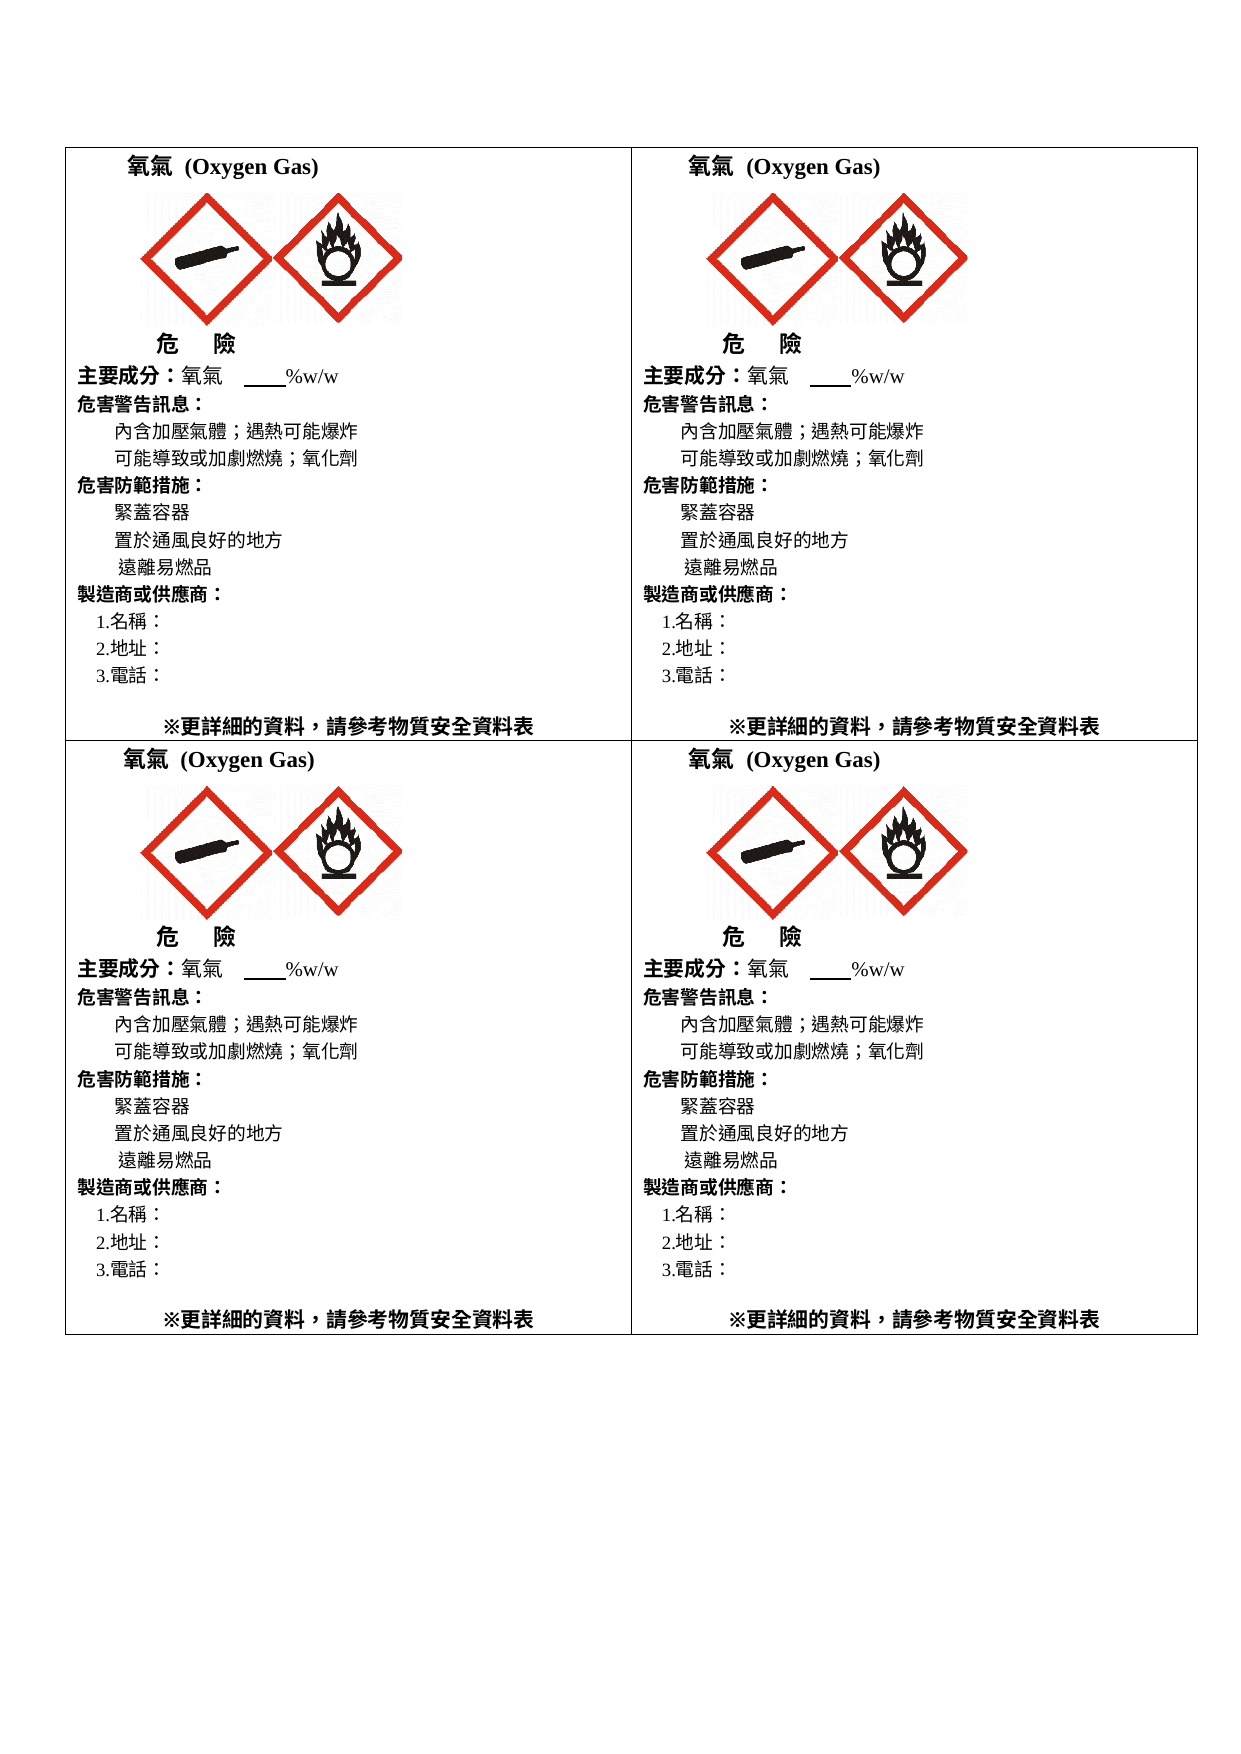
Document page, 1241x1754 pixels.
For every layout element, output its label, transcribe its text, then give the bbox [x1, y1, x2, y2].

table_cell 氧氣 (Oxygen Gas) 危 險 主要成分：氧氣 %w/w 危害警告訊息： 內含加壓氣體；遇熱可能爆炸 可能導致或加劇燃燒；氧化劑 危害防範措施： 緊蓋容器 置於通風良好的地方 遠離易燃品 製造商或供應商： 1.名稱： 2.地址： 3.電話： ※更詳細的資料，請參考物質安全資料表 [66, 741, 631, 1333]
table_header 氧氣 (Oxygen Gas) 危 險 主要成分：氧氣 %w/w 危害警告訊息： 內含加壓氣體；遇熱可能爆炸 可能導致或加劇燃燒；氧化劑 危害防範措施： 緊蓋容器 置於通風良好的地方 遠離易燃品 製造商或供應商： 1.名稱： 2.地址： 3.電話： ※更詳細的資料，請參考物質安全資料表 [66, 148, 631, 740]
table_cell 氧氣 (Oxygen Gas) 危 險 主要成分：氧氣 %w/w 危害警告訊息： 內含加壓氣體；遇熱可能爆炸 可能導致或加劇燃燒；氧化劑 危害防範措施： 緊蓋容器 置於通風良好的地方 遠離易燃品 製造商或供應商： 1.名稱： 2.地址： 3.電話： ※更詳細的資料，請參考物質安全資料表 [632, 741, 1197, 1333]
table_header 氧氣 (Oxygen Gas) 危 險 主要成分：氧氣 %w/w 危害警告訊息： 內含加壓氣體；遇熱可能爆炸 可能導致或加劇燃燒；氧化劑 危害防範措施： 緊蓋容器 置於通風良好的地方 遠離易燃品 製造商或供應商： 1.名稱： 2.地址： 3.電話： ※更詳細的資料，請參考物質安全資料表 [632, 148, 1197, 740]
